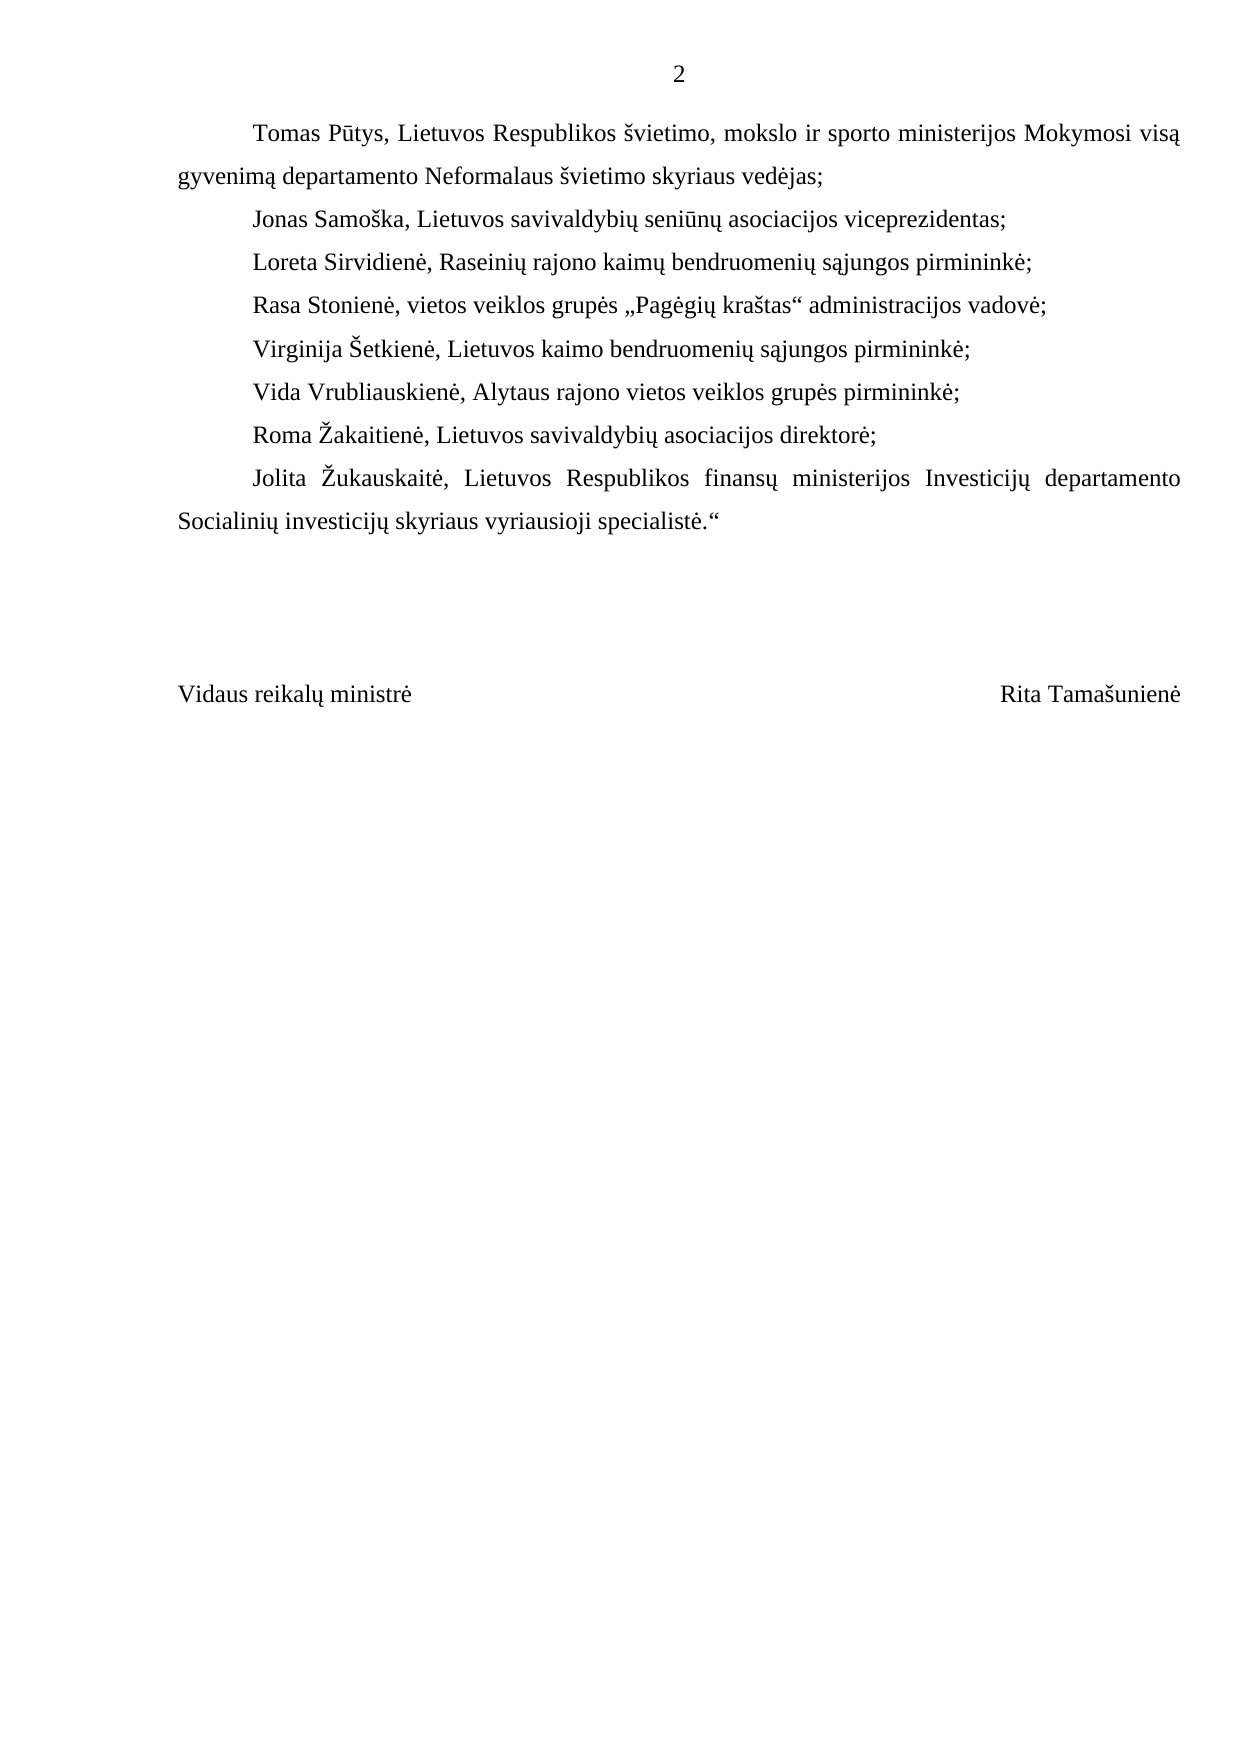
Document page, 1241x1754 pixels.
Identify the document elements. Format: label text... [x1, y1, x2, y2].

text Virginija Šetkienė, Lietuvos kaimo bendruomenių sąjungos pirmininkė; [177, 334, 1181, 362]
text Roma Žakaitienė, Lietuvos savivaldybių asociacijos direktorė; [177, 420, 1181, 449]
text Jonas Samoška, Lietuvos savivaldybių seniūnų asociacijos viceprezidentas; [177, 204, 1181, 233]
text Tomas Pūtys, Lietuvos Respublikos švietimo, mokslo ir sporto ministerijos Mokymosi visą gyvenimą departamento Neformalaus švietimo skyriaus vedėjas; [177, 118, 1181, 190]
text Loreta Sirvidienė, Raseinių rajono kaimų bendruomenių sąjungos pirmininkė; [177, 247, 1181, 276]
text Vida Vrubliauskienė, Alytaus rajono vietos veiklos grupės pirmininkė; [177, 377, 1181, 406]
text Jolita Žukauskaitė, Lietuvos Respublikos finansų ministerijos Investicijų departamento Socialinių investicijų skyriaus vyriausioji specialistė.“ [177, 463, 1181, 535]
text Rasa Stonienė, vietos veiklos grupės „Pagėgių kraštas“ administracijos vadovė; [177, 291, 1181, 319]
text Vidaus reikalų ministrė Rita Tamašunienė [177, 679, 1181, 707]
